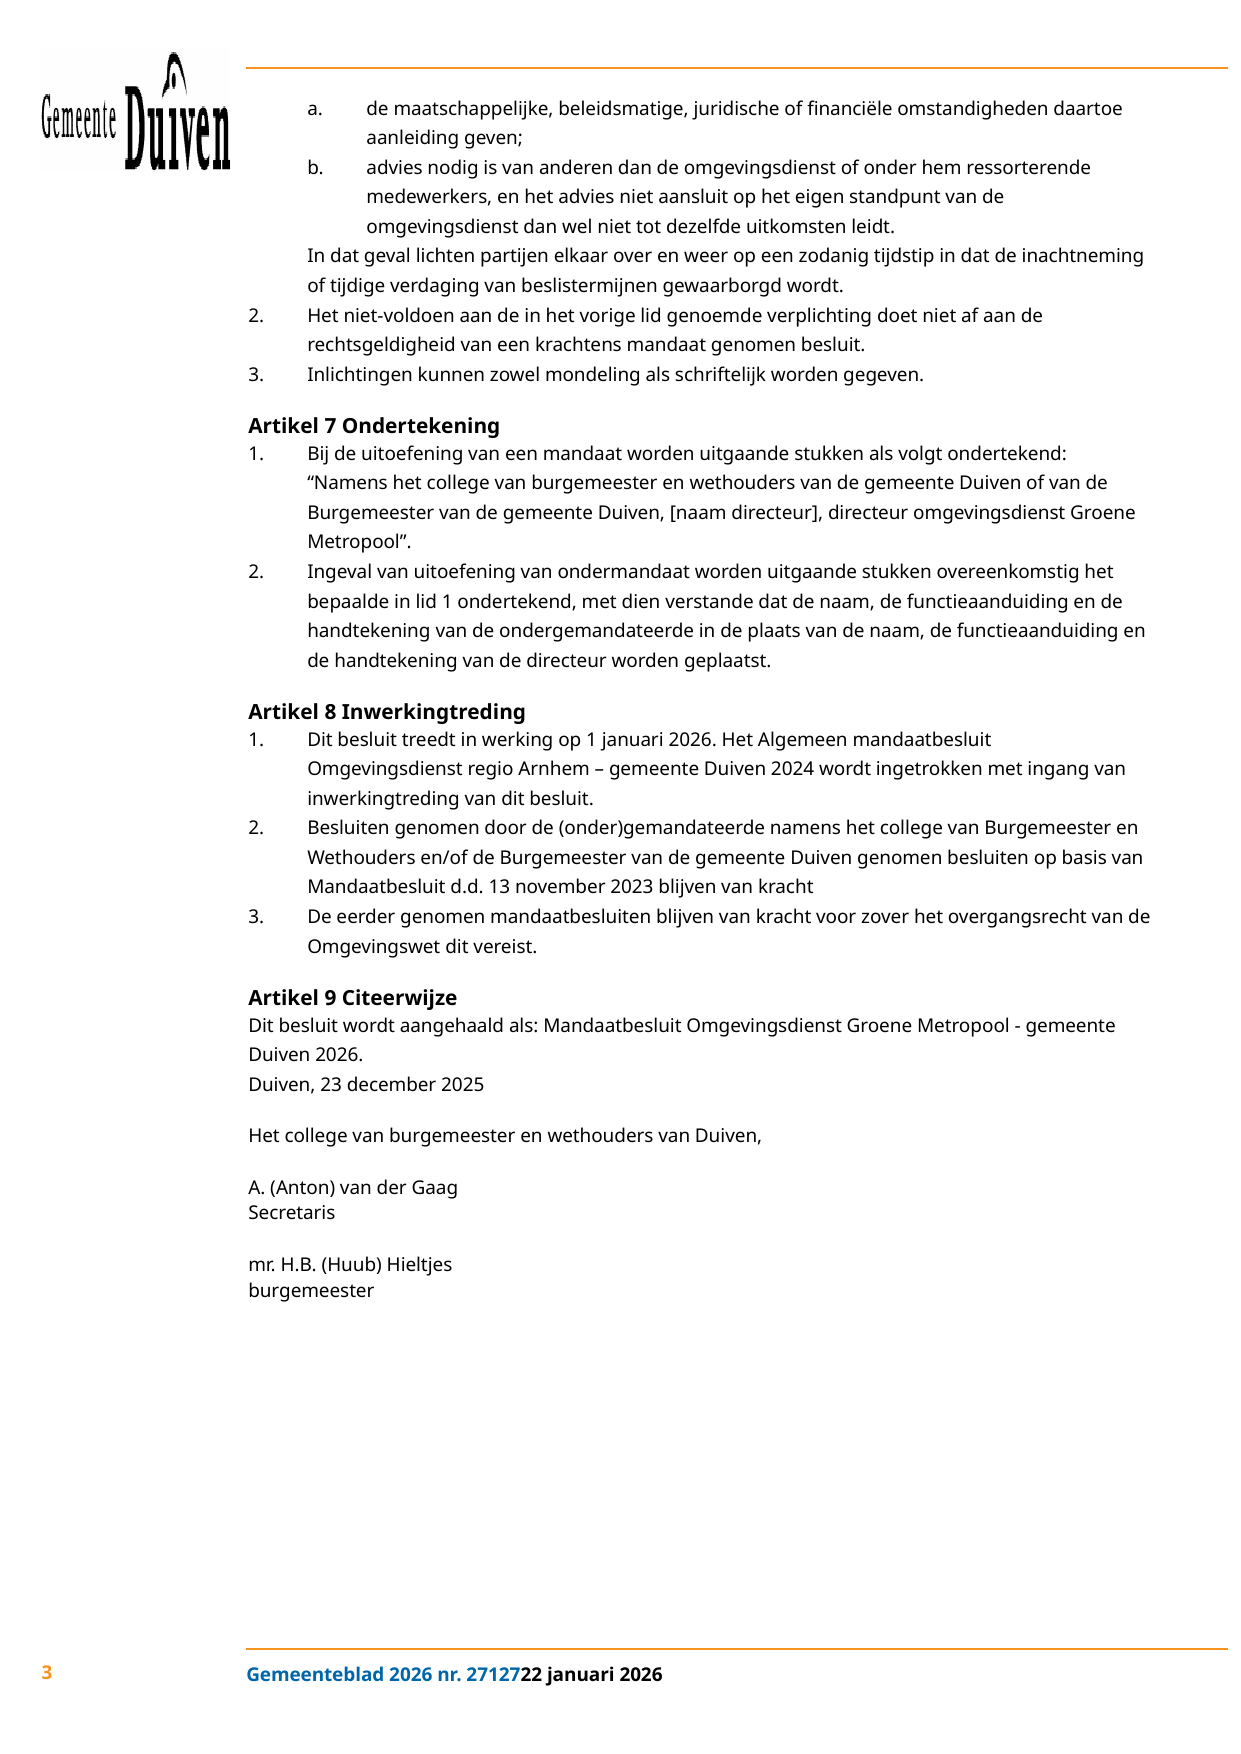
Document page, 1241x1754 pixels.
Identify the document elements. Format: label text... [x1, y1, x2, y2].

text mr. H.B. (Huub) Hieltjes [248, 1251, 1152, 1277]
text Artikel 9 Citeerwijze [248, 983, 1152, 1012]
text Artikel 8 Inwerkingtreding [248, 697, 1152, 726]
text burgemeester [248, 1277, 1152, 1302]
list In dat geval lichten partijen elkaar over en weer op een zodanig tijdstip in dat de inachtneming of tijdige verdaging van beslistermijnen gewaarborgd wordt. [248, 243, 1152, 298]
list Bij de uitoefening van een mandaat worden uitgaande stukken als volgt ondertekend: “Namens het college van burgemeester en wethouders van de gemeente Duiven of van de Burgemeester van de gemeente Duiven, [naam directeur], directeur omgevingsdienst Groene Metropool”. [248, 440, 1152, 554]
list Inlichtingen kunnen zowel mondeling als schriftelijk worden gegeven. [248, 361, 1152, 387]
list advies nodig is van anderen dan de omgevingsdienst of onder hem ressorterende medewerkers, en het advies niet aansluit op het eigen standpunt van de omgevingsdienst dan wel niet tot dezelfde uitkomsten leidt. [307, 154, 1152, 239]
text Het college van burgemeester en wethouders van Duiven, [248, 1122, 1152, 1148]
list Dit besluit treedt in werking op 1 januari 2026. Het Algemeen mandaatbesluit Omgevingsdienst regio Arnhem – gemeente Duiven 2024 wordt ingetrokken met ingang van inwerkingtreding van dit besluit. [248, 726, 1152, 811]
list Het niet-voldoen aan de in het vorige lid genoemde verplichting doet niet af aan de rechtsgeldigheid van een krachtens mandaat genomen besluit. [248, 302, 1152, 357]
text Secretaris [248, 1199, 1152, 1225]
list de maatschappelijke, beleidsmatige, juridische of financiële omstandigheden daartoe aanleiding geven; [307, 95, 1152, 150]
picture [41, 47, 231, 172]
list Besluiten genomen door de (onder)gemandateerde namens het college van Burgemeester en Wethouders en/of de Burgemeester van de gemeente Duiven genomen besluiten op basis van Mandaatbesluit d.d. 13 november 2023 blijven van kracht [248, 814, 1152, 899]
list De eerder genomen mandaatbesluiten blijven van kracht voor zover het overgangsrecht van de Omgevingswet dit vereist. [248, 903, 1152, 959]
text A. (Anton) van der Gaag [248, 1174, 1152, 1199]
text Dit besluit wordt aangehaald als: Mandaatbesluit Omgevingsdienst Groene Metropool - gemeente Duiven 2026. [248, 1012, 1152, 1067]
text Duiven, 23 december 2025 [248, 1071, 1152, 1097]
list Ingeval van uitoefening van ondermandaat worden uitgaande stukken overeenkomstig het bepaalde in lid 1 ondertekend, met dien verstande dat de naam, de functieaanduiding en de handtekening van de ondergemandateerde in de plaats van de naam, de functieaanduiding en de handtekening van de directeur worden geplaatst. [248, 558, 1152, 673]
text Artikel 7 Ondertekening [248, 411, 1152, 440]
